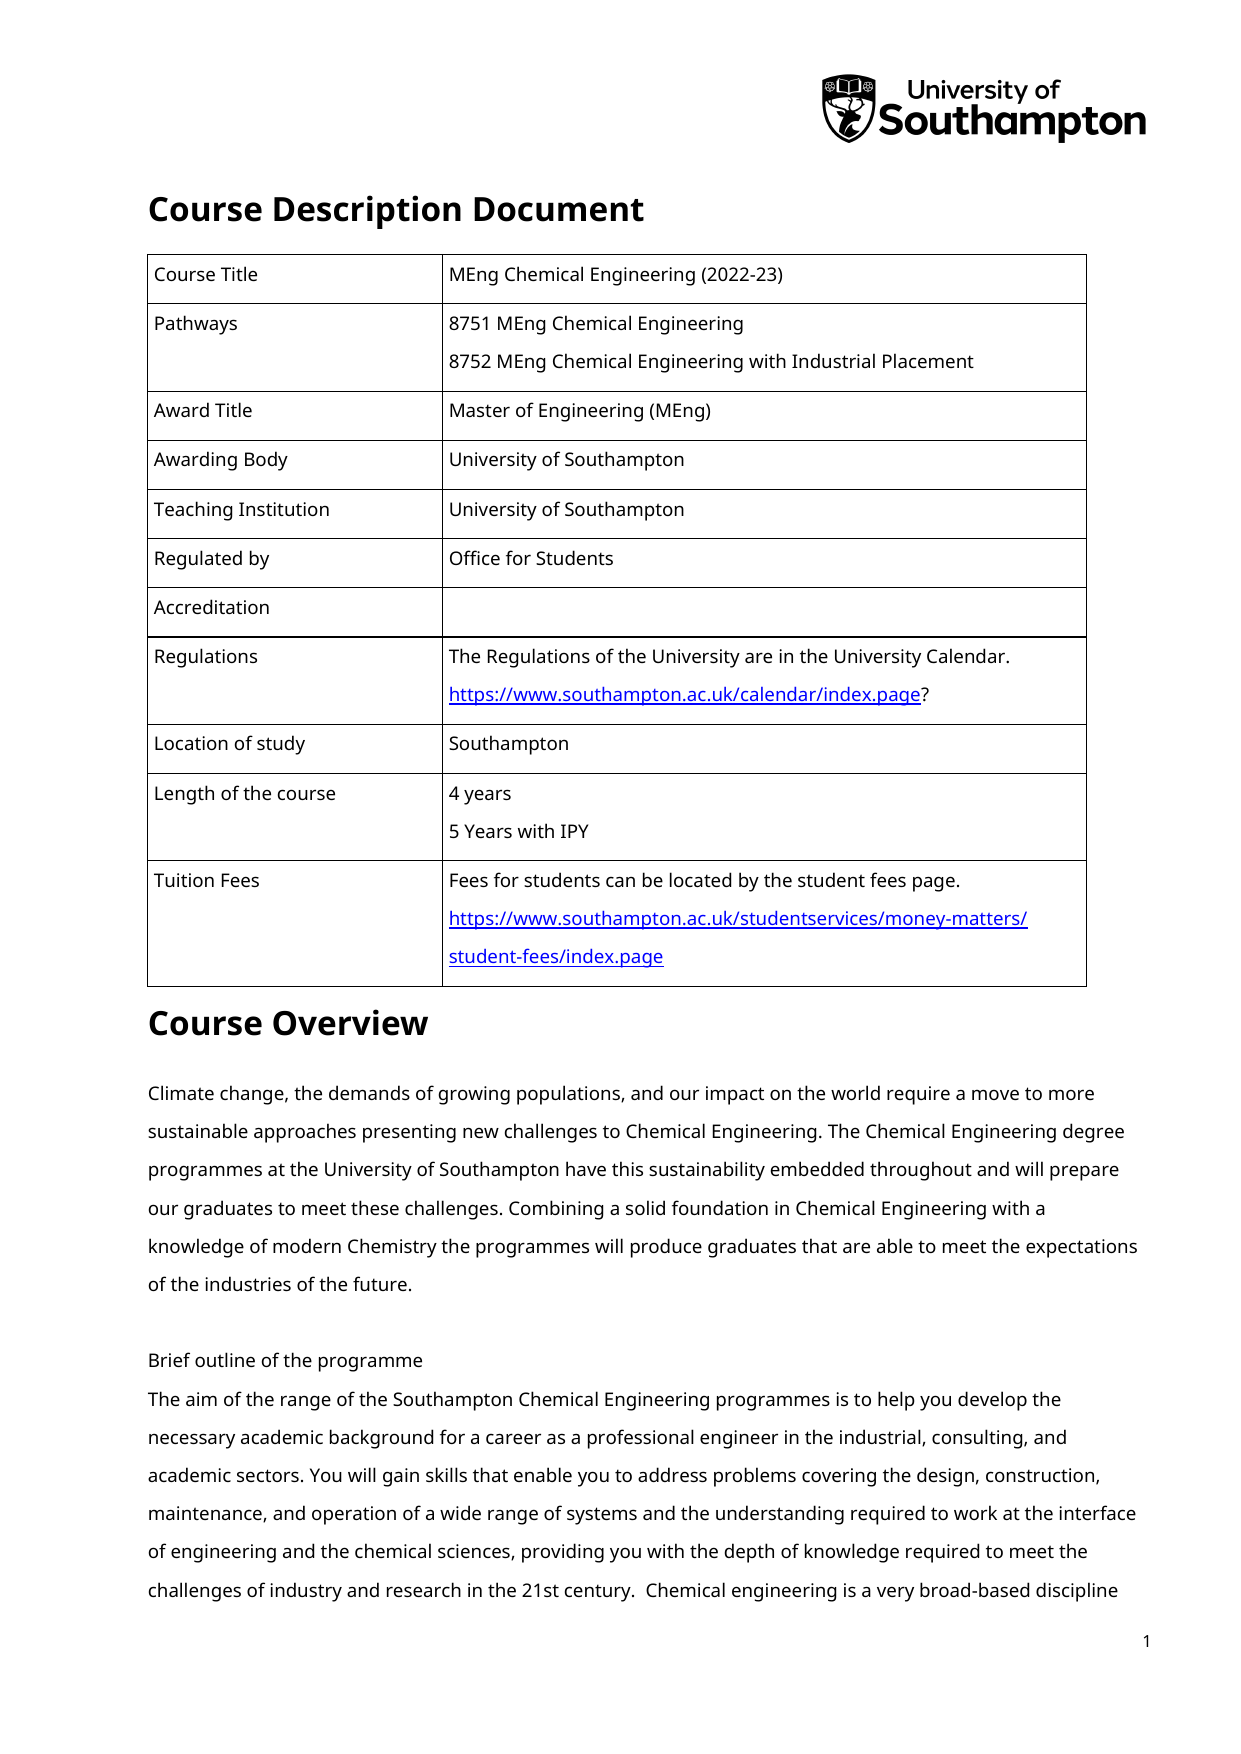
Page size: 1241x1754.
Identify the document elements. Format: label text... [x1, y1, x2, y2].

subtitle Course Description Document [148, 186, 1152, 231]
table_cell The Regulations of the University are in the University Calendar. https://www.southampton.ac.uk/calendar/index.page? [443, 638, 1086, 724]
table_cell Tuition Fees [148, 861, 442, 986]
subtitle Course Overview [148, 999, 1152, 1045]
table_cell Accreditation [148, 588, 442, 636]
table_cell Location of study [148, 725, 442, 773]
table_cell University of Southampton [443, 441, 1086, 489]
table_cell University of Southampton [443, 490, 1086, 538]
table_cell Regulations [148, 638, 442, 724]
table_cell Length of the course [148, 774, 442, 860]
table_cell Award Title [148, 392, 442, 440]
table_cell 8751 MEng Chemical Engineering 8752 MEng Chemical Engineering with Industrial Placement [443, 304, 1086, 391]
table_header MEng Chemical Engineering (2022-23) [443, 255, 1086, 303]
table_cell 4 years 5 Years with IPY [443, 774, 1086, 860]
table_cell Fees for students can be located by the student fees page. https://www.southampton.ac.uk/studentservices/money-matters/student-fees/index.page [443, 861, 1086, 986]
table_cell Regulated by [148, 539, 442, 587]
table_cell Pathways [148, 304, 442, 391]
table_cell Master of Engineering (MEng) [443, 392, 1086, 440]
table_cell Office for Students [443, 539, 1086, 587]
text Climate change, the demands of growing populations, and our impact on the world require a move to more sustainable approaches presenting new challenges to Chemical Engineering. The Chemical Engineering degree programmes at the University of Southampton have this sustainability embedded throughout and will prepare our graduates to meet these challenges. Combining a solid foundation in Chemical Engineering with a knowledge of modern Chemistry the programmes will produce graduates that are able to meet the expectations of the industries of the future. Brief outline of the programme The aim of the range of the Southampton Chemical Engineering programmes is to help you develop the necessary academic background for a career as a professional engineer in the industrial, consulting, and academic sectors. You will gain skills that enable you to address problems covering the design, construction, maintenance, and operation of a wide range of systems and the understanding required to work at the interface of engineering and the chemical sciences, providing you with the depth of knowledge required to meet the challenges of industry and research in the 21st century. Chemical engineering is a very broad-based discipline [148, 1080, 1145, 1603]
table_cell Teaching Institution [148, 490, 442, 538]
table_header Course Title [148, 255, 442, 303]
table_cell [443, 588, 1086, 636]
table_cell Southampton [443, 725, 1086, 773]
table_cell Awarding Body [148, 441, 442, 489]
